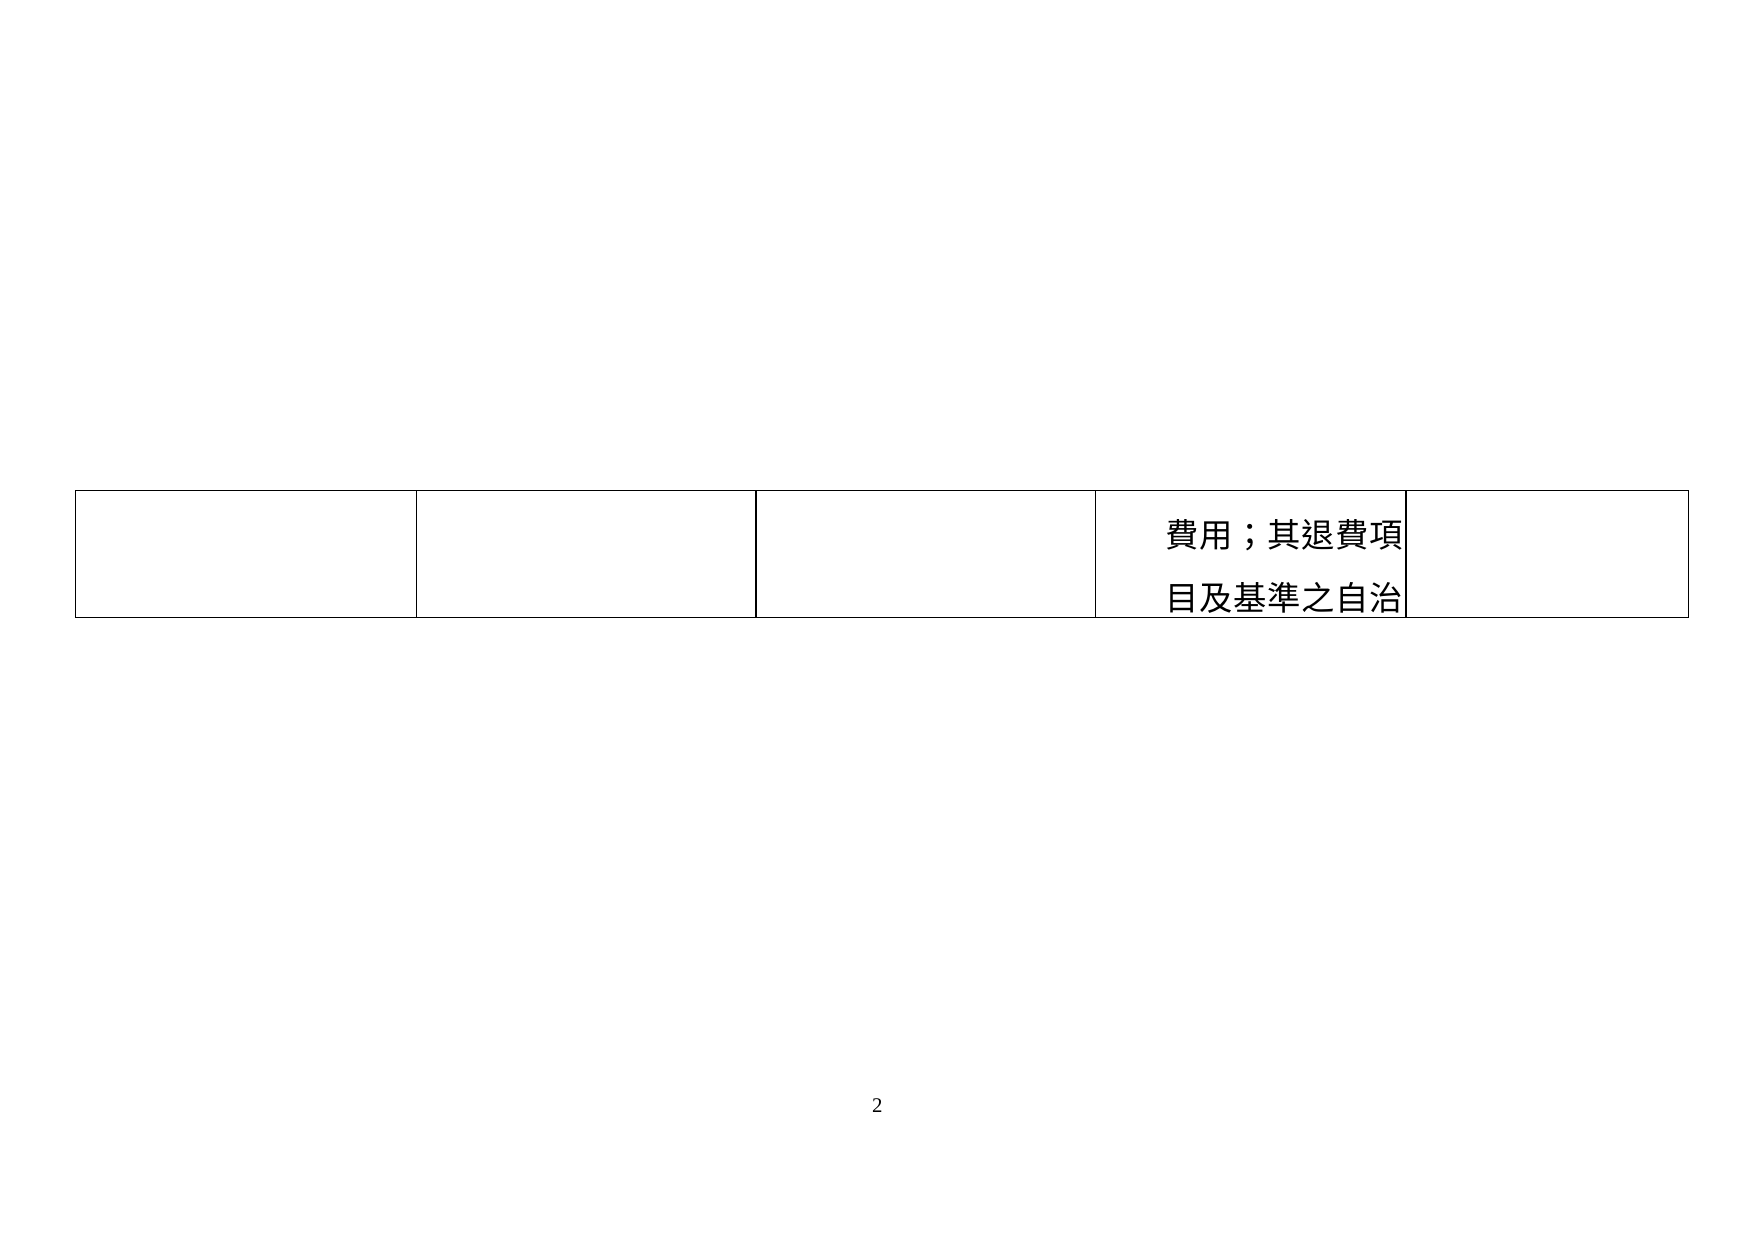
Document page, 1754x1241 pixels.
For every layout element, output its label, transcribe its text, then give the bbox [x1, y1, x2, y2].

table_cell [1407, 491, 1688, 617]
table_cell 費用；其退費項目及基準之自治 [1096, 491, 1405, 617]
table_cell [76, 491, 416, 617]
table_cell [417, 491, 755, 617]
table_cell [757, 491, 1095, 617]
